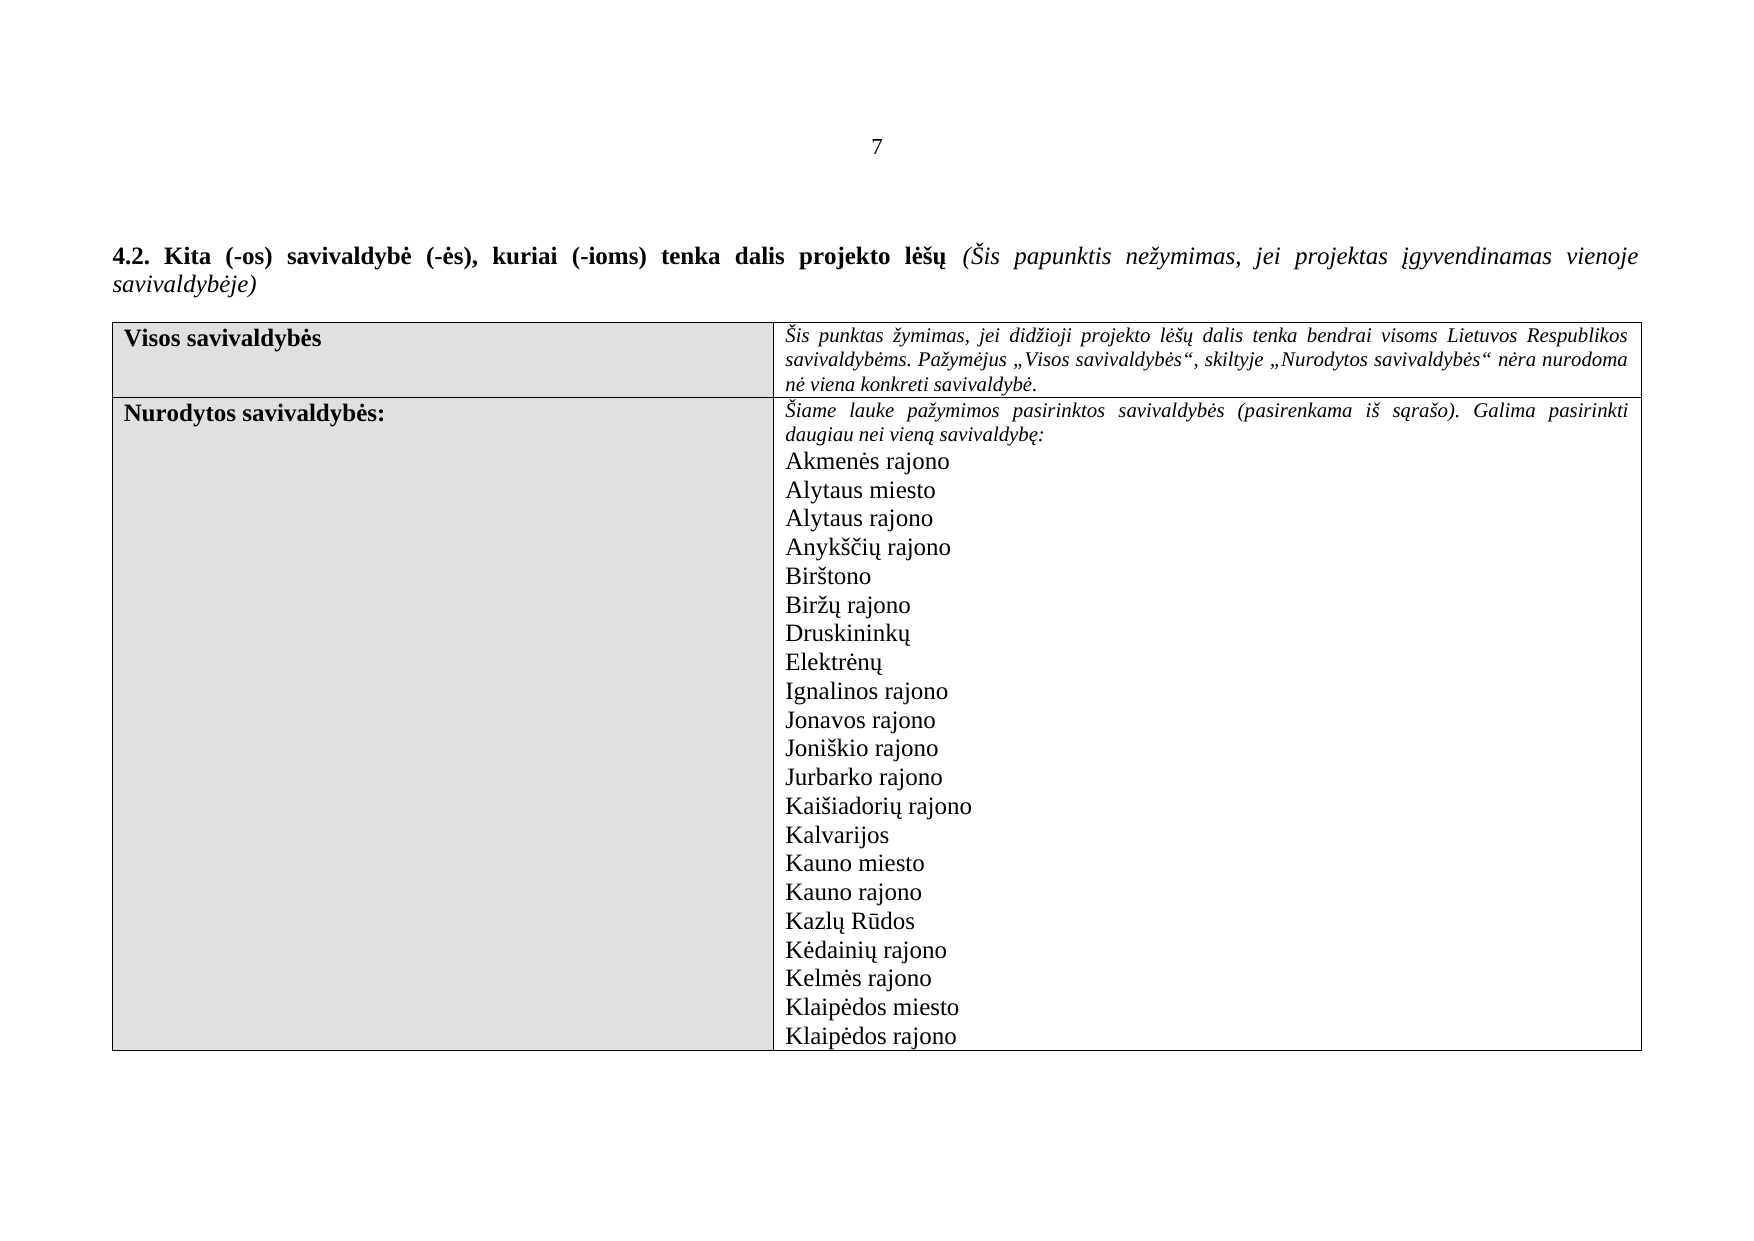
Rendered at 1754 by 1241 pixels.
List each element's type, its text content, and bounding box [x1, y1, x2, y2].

text 4.2. Kita (-os) savivaldybė (-ės), kuriai (-ioms) tenka dalis projekto lėšų (Šis papunktis nežymimas, jei projektas įgyvendinamas vienoje savivaldybėje) [112, 241, 1642, 298]
table_header Visos savivaldybės [113, 323, 773, 397]
table_header Šis punktas žymimas, jei didžioji projekto lėšų dalis tenka bendrai visoms Lietuvos Respublikos savivaldybėms. Pažymėjus „Visos savivaldybės“, skiltyje „Nurodytos savivaldybės“ nėra nurodoma nė viena konkreti savivaldybė. [774, 323, 1641, 397]
table_cell Nurodytos savivaldybės: [113, 398, 773, 1050]
table_cell Šiame lauke pažymimos pasirinktos savivaldybės (pasirenkama iš sąrašo). Galima pasirinkti daugiau nei vieną savivaldybę: Akmenės rajono Alytaus miesto Alytaus rajono Anykščių rajono Birštono Biržų rajono Druskininkų Elektrėnų Ignalinos rajono Jonavos rajono Joniškio rajono Jurbarko rajono Kaišiadorių rajono Kalvarijos Kauno miesto Kauno rajono Kazlų Rūdos Kėdainių rajono Kelmės rajono Klaipėdos miesto Klaipėdos rajono [774, 398, 1641, 1050]
